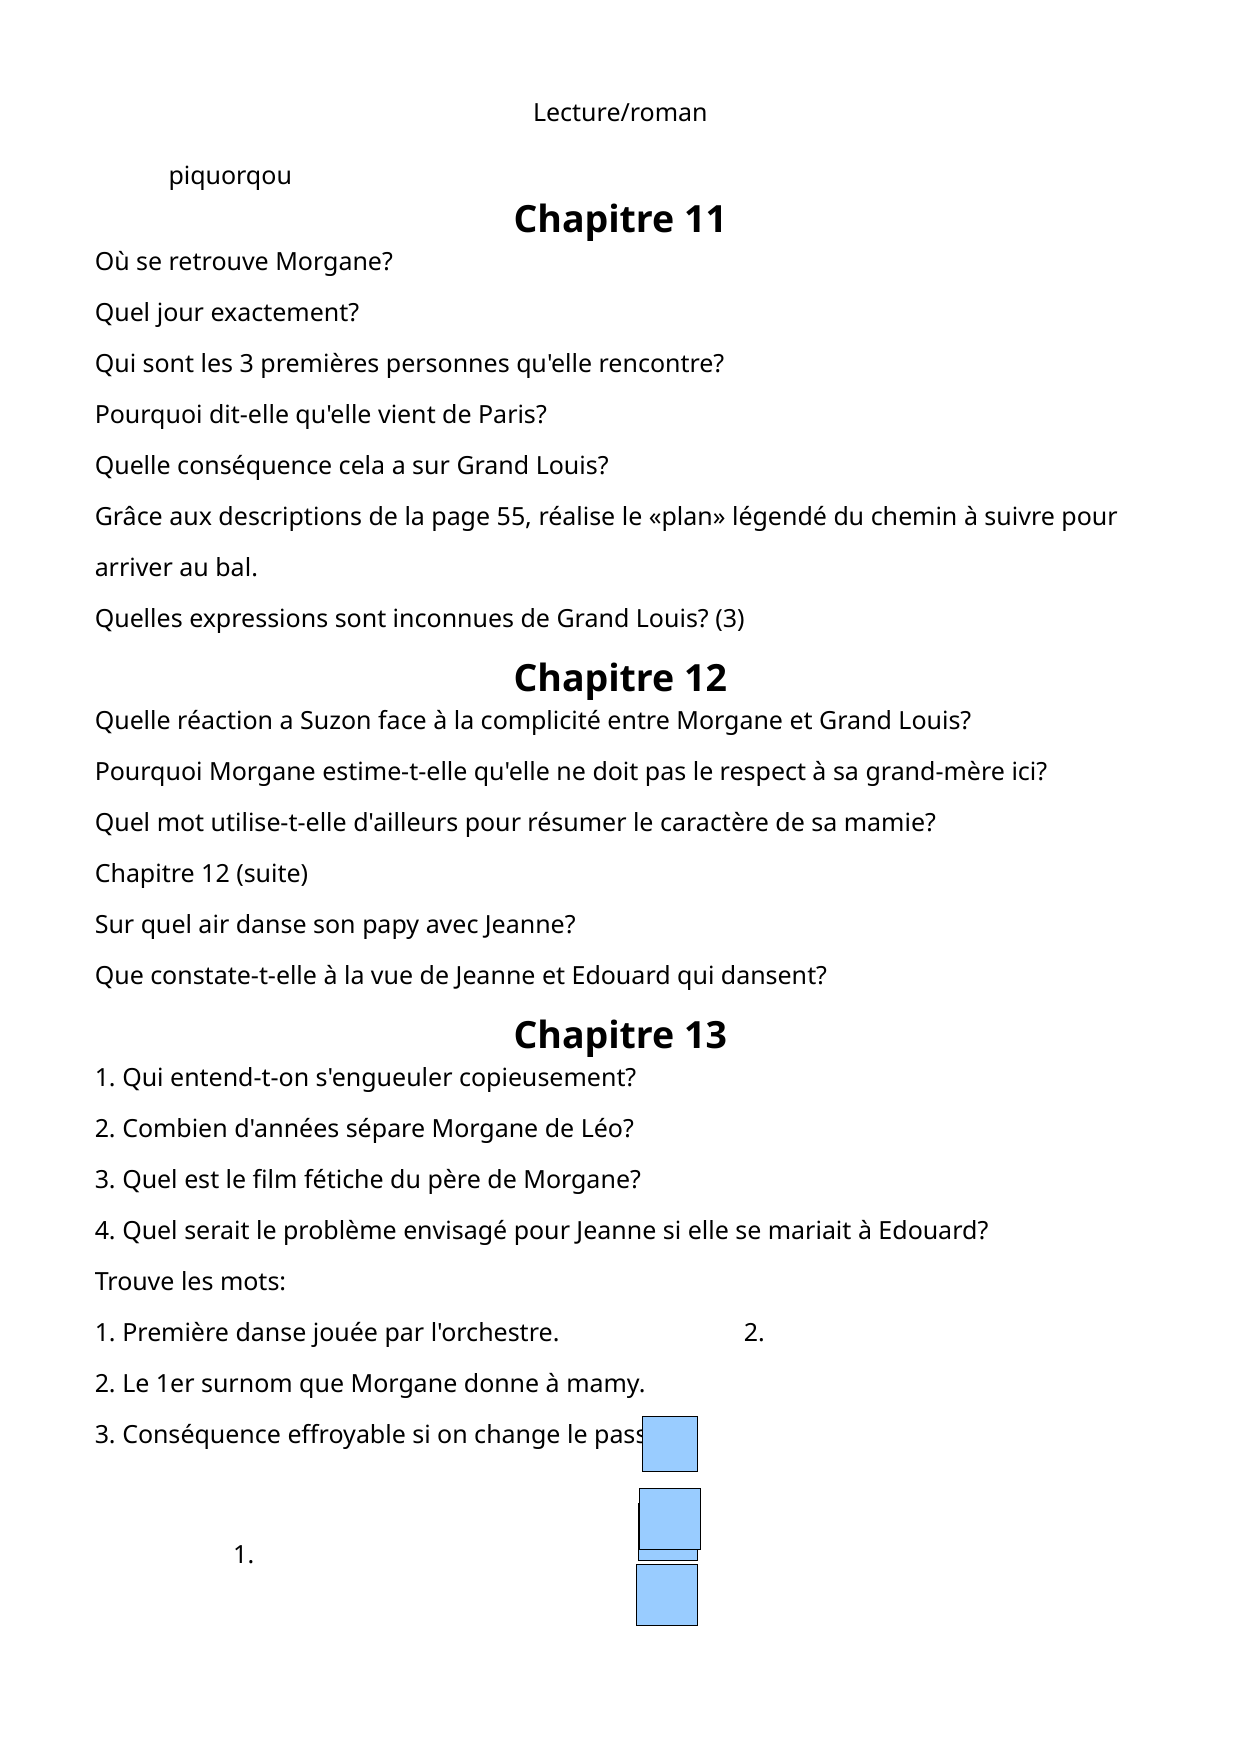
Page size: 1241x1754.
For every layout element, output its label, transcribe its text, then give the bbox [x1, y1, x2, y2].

text Quelle conséquence cela a sur Grand Louis? [94, 447, 1146, 481]
text Quel jour exactement? [94, 294, 1146, 328]
text piquorqou [94, 158, 1146, 192]
text Pourquoi Morgane estime-t-elle qu'elle ne doit pas le respect à sa grand-mère ici? [94, 753, 1146, 788]
text Chapitre 13 [94, 1009, 1146, 1060]
text Chapitre 12 [94, 651, 1146, 702]
text 2. Combien d'années sépare Morgane de Léo? 3. Quel est le film fétiche du père de Morgane? 4. Quel serait le problème envisagé pour Jeanne si elle se mariait à Edouard? Trouve les mots: 1. Première danse jouée par l'orchestre. 2. 2. Le 1er surnom que Morgane donne à mamy. 3. Conséquence effroyable si on change le passé. [94, 1111, 1146, 1451]
text Chapitre 12 (suite) Sur quel air danse son papy avec Jeanne? [94, 856, 1146, 941]
text Quel mot utilise-t-elle d'ailleurs pour résumer le caractère de sa mamie? [94, 804, 1146, 839]
text Qui sont les 3 premières personnes qu'elle rencontre? [94, 345, 1146, 379]
text Grâce aux descriptions de la page 55, réalise le «plan» légendé du chemin à suivre pour arriver au bal. [94, 498, 1146, 583]
text 1. Qui entend-t-on s'engueuler copieusement? [94, 1060, 1146, 1094]
text Pourquoi dit-elle qu'elle vient de Paris? [94, 396, 1146, 430]
text Quelle réaction a Suzon face à la complicité entre Morgane et Grand Louis? [94, 702, 1146, 737]
text 1. [94, 1536, 1146, 1570]
text Où se retrouve Morgane? [94, 243, 1146, 277]
text Quelles expressions sont inconnues de Grand Louis? (3) [94, 600, 1146, 634]
text Chapitre 11 [94, 192, 1146, 243]
text Que constate-t-elle à la vue de Jeanne et Edouard qui dansent? [94, 958, 1146, 992]
